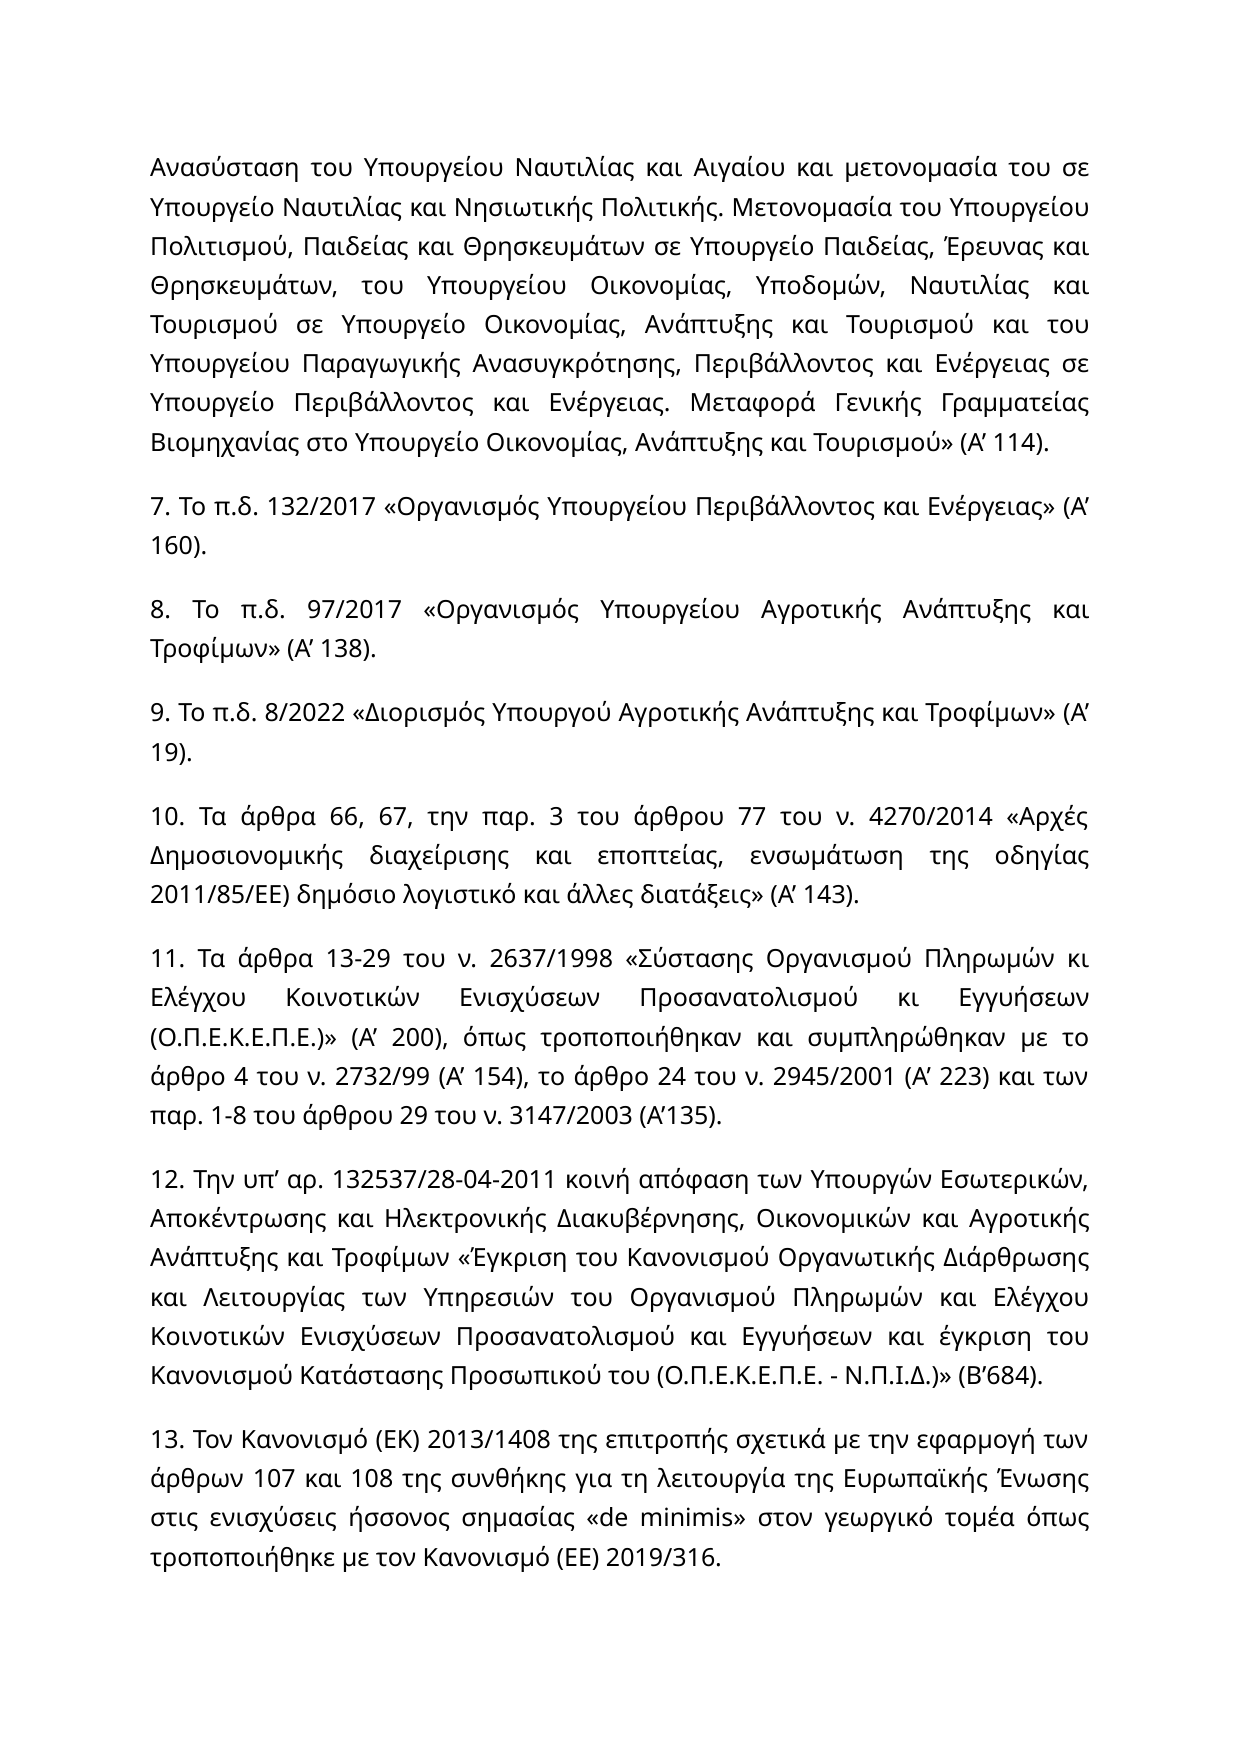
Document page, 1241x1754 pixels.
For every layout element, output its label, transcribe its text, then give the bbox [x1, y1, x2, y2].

text 10. Τα άρθρα 66, 67, την παρ. 3 του άρθρου 77 του ν. 4270/2014 «Αρχές Δημοσιονομικής διαχείρισης και εποπτείας, ενσωμάτωση της οδηγίας 2011/85/ΕΕ) δημόσιο λογιστικό και άλλες διατάξεις» (Α’ 143). [150, 798, 1090, 911]
text Ανασύσταση του Υπουργείου Ναυτιλίας και Αιγαίου και μετονομασία του σε Υπουργείο Ναυτιλίας και Νησιωτικής Πολιτικής. Μετονομασία του Υπουργείου Πολιτισμού, Παιδείας και Θρησκευμάτων σε Υπουργείο Παιδείας, Έρευνας και Θρησκευμάτων, του Υπουργείου Οικονομίας, Υποδομών, Ναυτιλίας και Τουρισμού σε Υπουργείο Οικονομίας, Ανάπτυξης και Τουρισμού και του Υπουργείου Παραγωγικής Ανασυγκρότησης, Περιβάλλοντος και Ενέργειας σε Υπουργείο Περιβάλλοντος και Ενέργειας. Μεταφορά Γενικής Γραμματείας Βιομηχανίας στο Υπουργείο Οικονομίας, Ανάπτυξης και Τουρισμού» (Α’ 114). [150, 150, 1090, 458]
text 9. Το π.δ. 8/2022 «Διορισμός Υπουργού Αγροτικής Ανάπτυξης και Τροφίμων» (Α’ 19). [150, 695, 1090, 768]
text 8. Το π.δ. 97/2017 «Οργανισμός Υπουργείου Αγροτικής Ανάπτυξης και Τροφίμων» (Α’ 138). [150, 592, 1090, 665]
text 13. Τον Κανονισμό (ΕΚ) 2013/1408 της επιτροπής σχετικά με την εφαρμογή των άρθρων 107 και 108 της συνθήκης για τη λειτουργία της Ευρωπαϊκής Ένωσης στις ενισχύσεις ήσσονος σημασίας «de minimis» στον γεωργικό τομέα όπως τροποποιήθηκε με τον Κανονισμό (ΕΕ) 2019/316. [150, 1422, 1090, 1573]
text 11. Τα άρθρα 13-29 του ν. 2637/1998 «Σύστασης Οργανισμού Πληρωμών κι Ελέγχου Κοινοτικών Ενισχύσεων Προσανατολισμού κι Εγγυήσεων (Ο.Π.Ε.Κ.Ε.Π.Ε.)» (Α’ 200), όπως τροποποιήθηκαν και συμπληρώθηκαν με το άρθρο 4 του ν. 2732/99 (Α’ 154), το άρθρο 24 του ν. 2945/2001 (Α’ 223) και των παρ. 1-8 του άρθρου 29 του ν. 3147/2003 (Α’135). [150, 941, 1090, 1132]
text 7. Το π.δ. 132/2017 «Οργανισμός Υπουργείου Περιβάλλοντος και Ενέργειας» (Α’ 160). [150, 488, 1090, 562]
text 12. Την υπ’ αρ. 132537/28-04-2011 κοινή απόφαση των Υπουργών Εσωτερικών, Αποκέντρωσης και Ηλεκτρονικής Διακυβέρνησης, Οικονομικών και Αγροτικής Ανάπτυξης και Τροφίμων «Έγκριση του Κανονισμού Οργανωτικής Διάρθρωσης και Λειτουργίας των Υπηρεσιών του Οργανισμού Πληρωμών και Ελέγχου Κοινοτικών Ενισχύσεων Προσανατολισμού και Εγγυήσεων και έγκριση του Κανονισμού Κατάστασης Προσωπικού του (Ο.Π.Ε.Κ.Ε.Π.Ε. - Ν.Π.Ι.Δ.)» (Β’684). [150, 1162, 1090, 1392]
